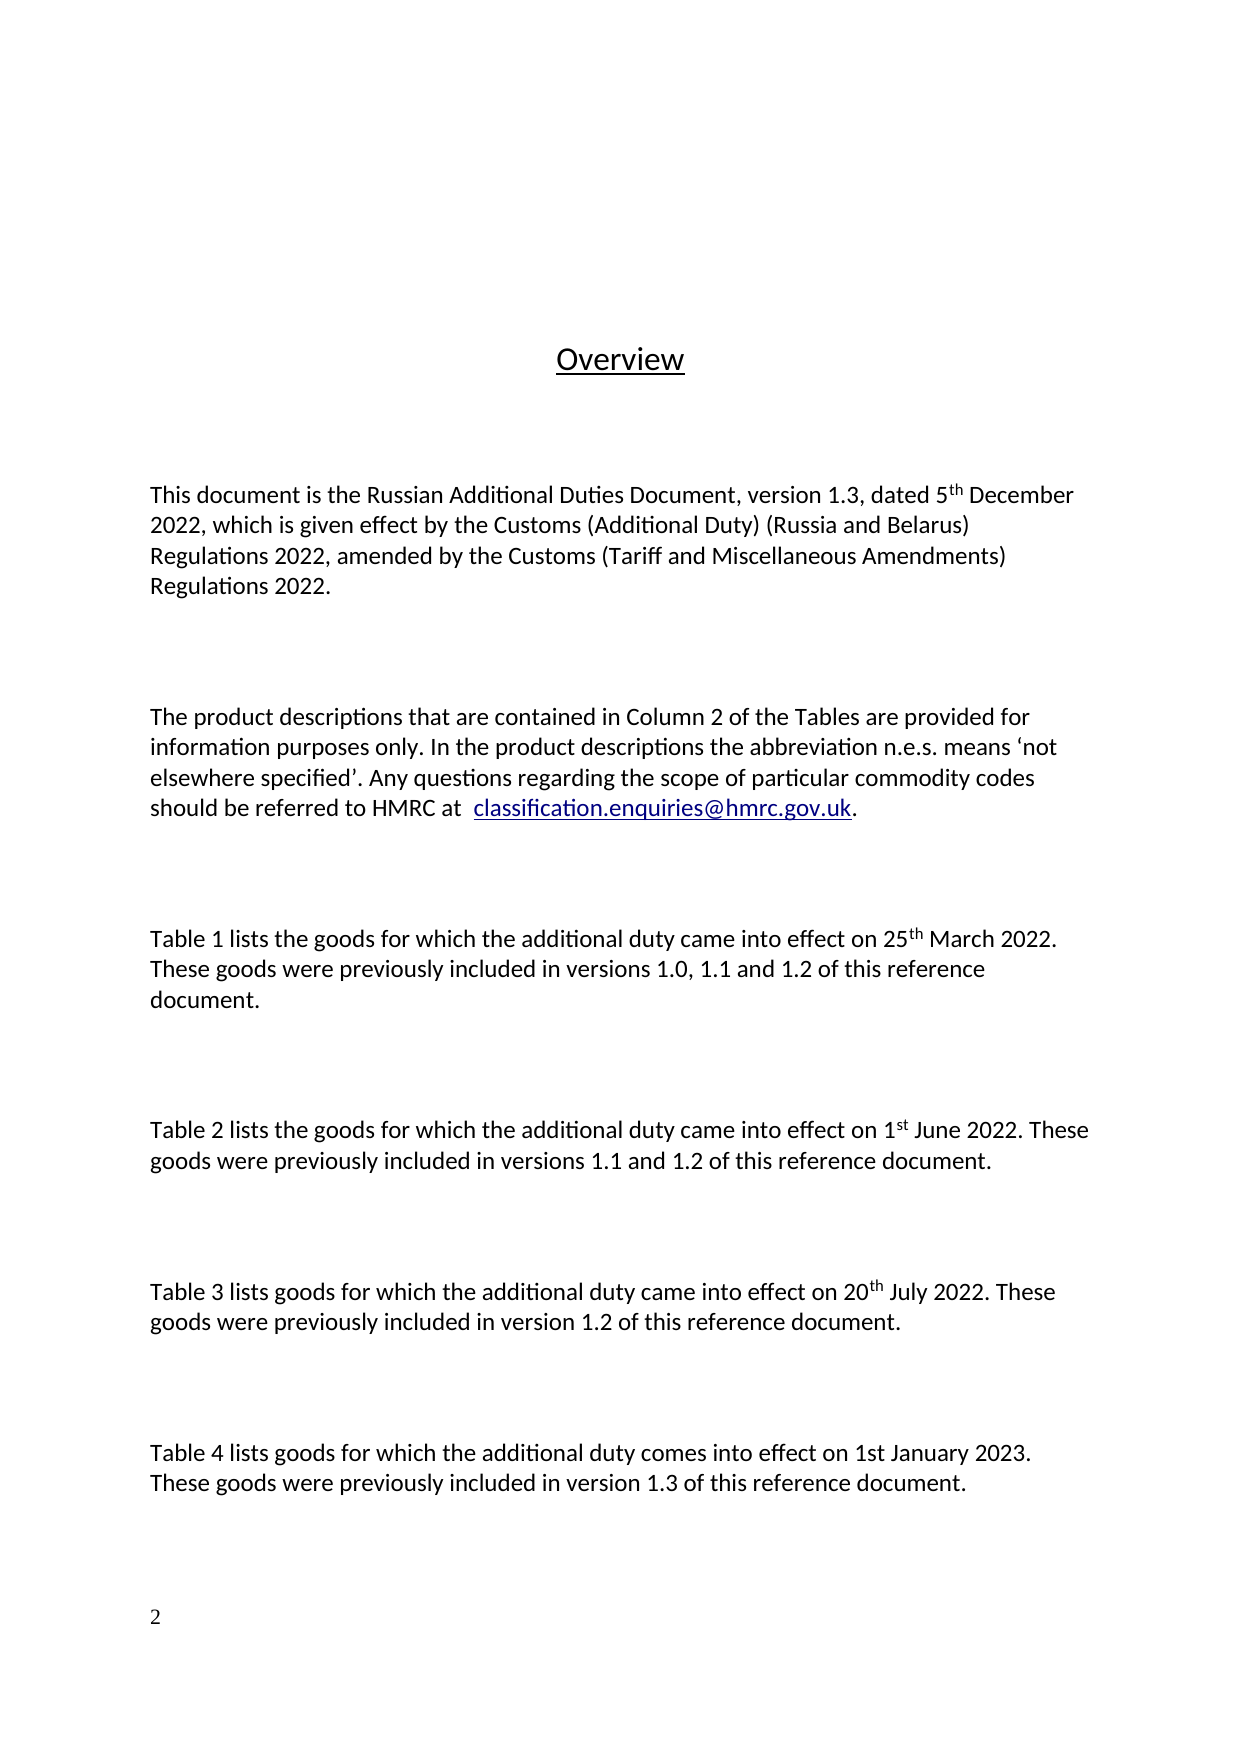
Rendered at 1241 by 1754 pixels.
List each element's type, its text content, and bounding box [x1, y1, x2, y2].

list This document is the Russian Additional Duties Document, version 1.3, dated 5th December 2022, which is given effect by the Customs (Additional Duty) (Russia and Belarus) Regulations 2022, amended by the Customs (Tariff and Miscellaneous Amendments) Regulations 2022. [150, 479, 1090, 601]
list Table 4 lists goods for which the additional duty comes into effect on 1st January 2023. These goods were previously included in version 1.3 of this reference document. [150, 1437, 1090, 1498]
text Overview [150, 338, 1090, 379]
list The product descriptions that are contained in Column 2 of the Tables are provided for information purposes only. In the product descriptions the abbreviation n.e.s. means ‘not elsewhere specified’. Any questions regarding the scope of particular commodity codes should be referred to HMRC at classification.enquiries@hmrc.gov.uk. [150, 701, 1090, 823]
list Table 2 lists the goods for which the additional duty came into effect on 1st June 2022. These goods were previously included in versions 1.1 and 1.2 of this reference document. [150, 1114, 1090, 1176]
list Table 3 lists goods for which the additional duty came into effect on 20th July 2022. These goods were previously included in version 1.2 of this reference document. [150, 1276, 1090, 1337]
list Table 1 lists the goods for which the additional duty came into effect on 25th March 2022. These goods were previously included in versions 1.0, 1.1 and 1.2 of this reference document. [150, 923, 1090, 1014]
